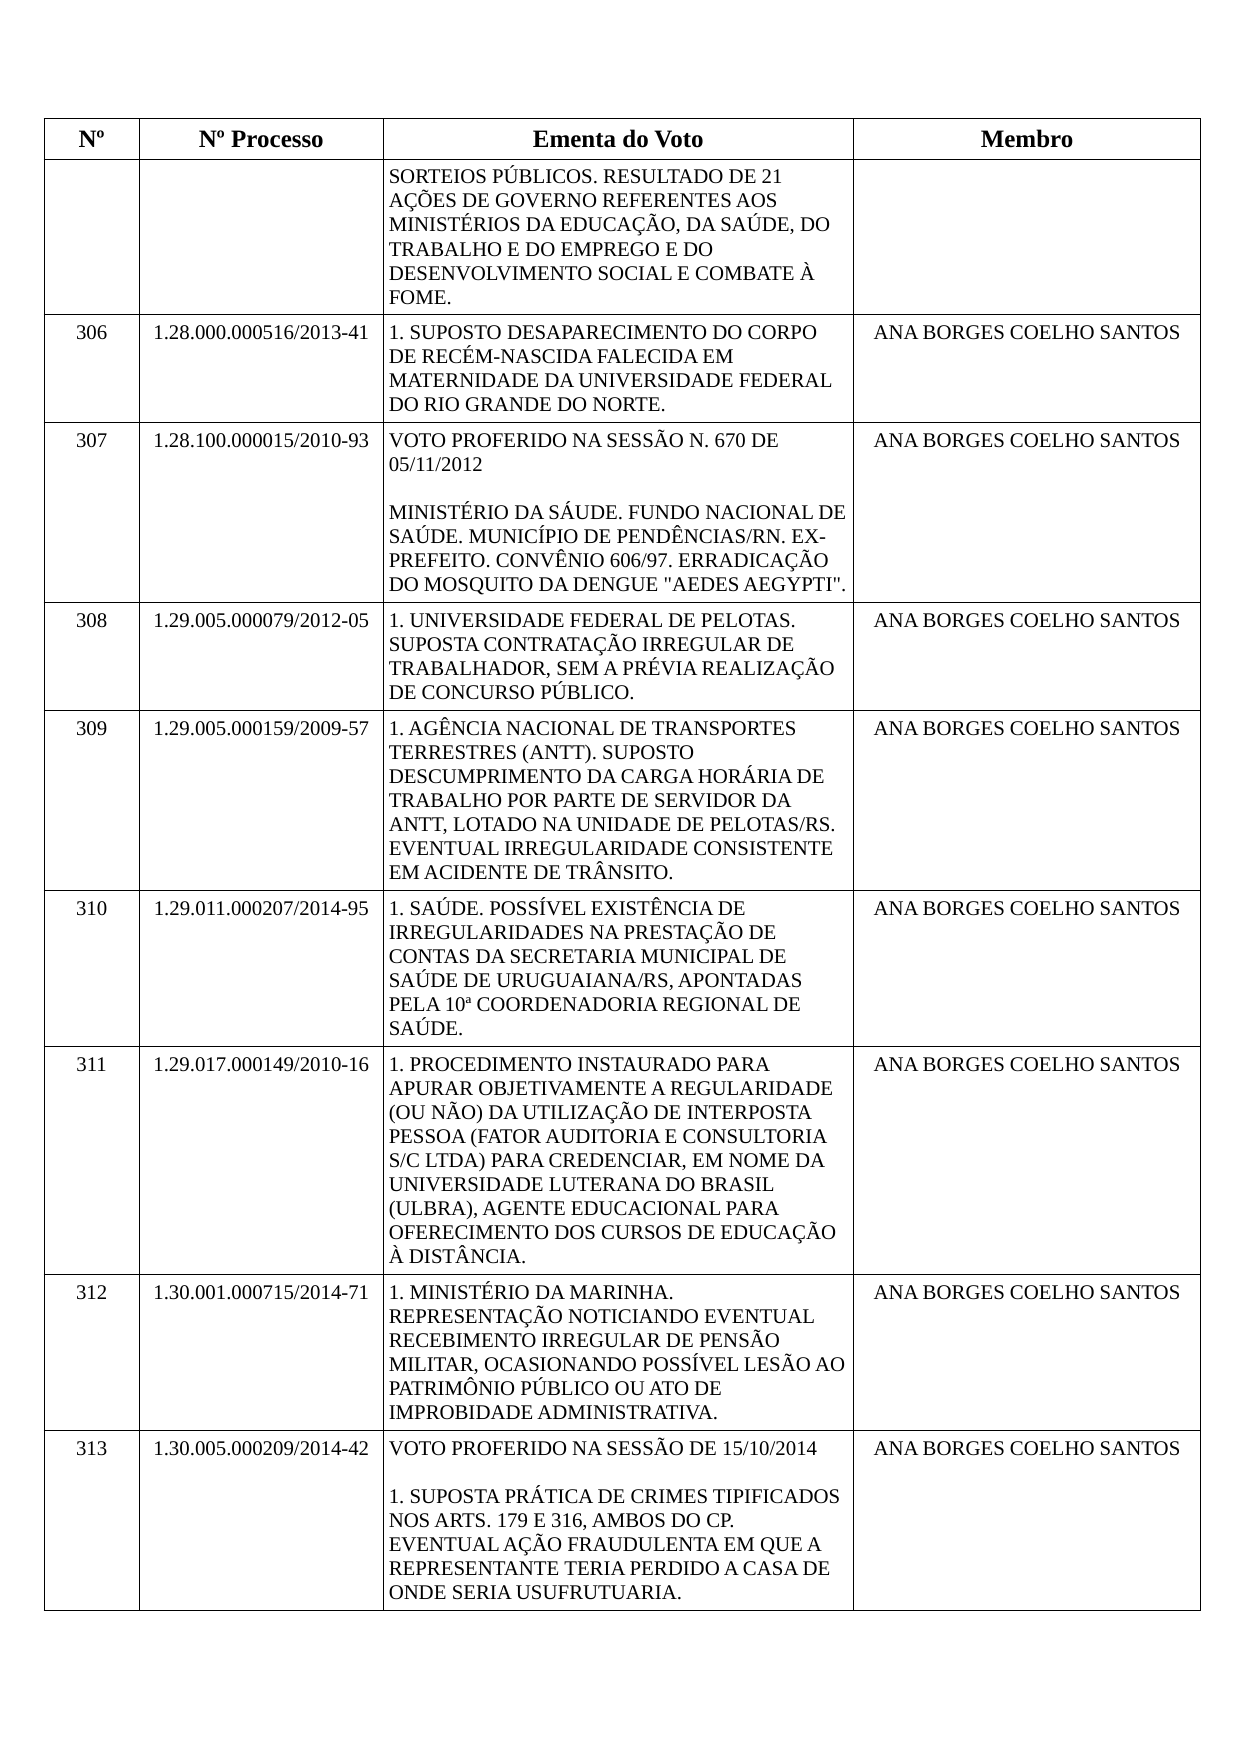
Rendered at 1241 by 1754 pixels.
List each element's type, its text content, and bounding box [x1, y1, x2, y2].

table_cell ANA BORGES COELHO SANTOS [854, 315, 1200, 422]
table_cell SORTEIOS PÚBLICOS. RESULTADO DE 21 AÇÕES DE GOVERNO REFERENTES AOS MINISTÉRIOS DA EDUCAÇÃO, DA SAÚDE, DO TRABALHO E DO EMPREGO E DO DESENVOLVIMENTO SOCIAL E COMBATE À FOME. [384, 160, 853, 314]
table_cell 1. PROCEDIMENTO INSTAURADO PARA APURAR OBJETIVAMENTE A REGULARIDADE (OU NÃO) DA UTILIZAÇÃO DE INTERPOSTA PESSOA (FATOR AUDITORIA E CONSULTORIA S/C LTDA) PARA CREDENCIAR, EM NOME DA UNIVERSIDADE LUTERANA DO BRASIL (ULBRA), AGENTE EDUCACIONAL PARA OFERECIMENTO DOS CURSOS DE EDUCAÇÃO À DISTÂNCIA. [384, 1047, 853, 1274]
table_cell 1.29.005.000079/2012-05 [140, 603, 383, 710]
table_cell 311 [45, 1047, 139, 1274]
table_cell ANA BORGES COELHO SANTOS [854, 423, 1200, 602]
table_header Ementa do Voto [384, 119, 853, 158]
table_cell 1.29.005.000159/2009-57 [140, 711, 383, 890]
table_cell 1. SUPOSTO DESAPARECIMENTO DO CORPO DE RECÉM-NASCIDA FALECIDA EM MATERNIDADE DA UNIVERSIDADE FEDERAL DO RIO GRANDE DO NORTE. [384, 315, 853, 422]
table_cell 1.29.017.000149/2010-16 [140, 1047, 383, 1274]
table_cell 1. SAÚDE. POSSÍVEL EXISTÊNCIA DE IRREGULARIDADES NA PRESTAÇÃO DE CONTAS DA SECRETARIA MUNICIPAL DE SAÚDE DE URUGUAIANA/RS, APONTADAS PELA 10ª COORDENADORIA REGIONAL DE SAÚDE. [384, 891, 853, 1046]
table_cell 309 [45, 711, 139, 890]
table_cell 1.30.005.000209/2014-42 [140, 1431, 383, 1610]
table_cell 313 [45, 1431, 139, 1610]
table_cell 310 [45, 891, 139, 1046]
table_cell ANA BORGES COELHO SANTOS [854, 711, 1200, 890]
table_cell ANA BORGES COELHO SANTOS [854, 891, 1200, 1046]
table_cell [45, 160, 139, 314]
table_header Nº Processo [140, 119, 383, 158]
table_cell 312 [45, 1275, 139, 1430]
table_cell ANA BORGES COELHO SANTOS [854, 1275, 1200, 1430]
table_cell ANA BORGES COELHO SANTOS [854, 603, 1200, 710]
table_cell 306 [45, 315, 139, 422]
table_cell 1. AGÊNCIA NACIONAL DE TRANSPORTES TERRESTRES (ANTT). SUPOSTO DESCUMPRIMENTO DA CARGA HORÁRIA DE TRABALHO POR PARTE DE SERVIDOR DA ANTT, LOTADO NA UNIDADE DE PELOTAS/RS. EVENTUAL IRREGULARIDADE CONSISTENTE EM ACIDENTE DE TRÂNSITO. [384, 711, 853, 890]
table_cell 1. MINISTÉRIO DA MARINHA. REPRESENTAÇÃO NOTICIANDO EVENTUAL RECEBIMENTO IRREGULAR DE PENSÃO MILITAR, OCASIONANDO POSSÍVEL LESÃO AO PATRIMÔNIO PÚBLICO OU ATO DE IMPROBIDADE ADMINISTRATIVA. [384, 1275, 853, 1430]
table_cell 1. UNIVERSIDADE FEDERAL DE PELOTAS. SUPOSTA CONTRATAÇÃO IRREGULAR DE TRABALHADOR, SEM A PRÉVIA REALIZAÇÃO DE CONCURSO PÚBLICO. [384, 603, 853, 710]
table_cell ANA BORGES COELHO SANTOS [854, 1047, 1200, 1274]
table_cell VOTO PROFERIDO NA SESSÃO N. 670 DE 05/11/2012 MINISTÉRIO DA SÁUDE. FUNDO NACIONAL DE SAÚDE. MUNICÍPIO DE PENDÊNCIAS/RN. EX-PREFEITO. CONVÊNIO 606/97. ERRADICAÇÃO DO MOSQUITO DA DENGUE "AEDES AEGYPTI". [384, 423, 853, 602]
table_cell 308 [45, 603, 139, 710]
table_cell [854, 160, 1200, 314]
table_header Membro [854, 119, 1200, 158]
table_cell 307 [45, 423, 139, 602]
table_cell [140, 160, 383, 314]
table_cell 1.30.001.000715/2014-71 [140, 1275, 383, 1430]
table_cell ANA BORGES COELHO SANTOS [854, 1431, 1200, 1610]
table_cell 1.28.100.000015/2010-93 [140, 423, 383, 602]
table_header Nº [45, 119, 139, 158]
table_cell 1.28.000.000516/2013-41 [140, 315, 383, 422]
table_cell 1.29.011.000207/2014-95 [140, 891, 383, 1046]
table_cell VOTO PROFERIDO NA SESSÃO DE 15/10/2014 1. SUPOSTA PRÁTICA DE CRIMES TIPIFICADOS NOS ARTS. 179 E 316, AMBOS DO CP. EVENTUAL AÇÃO FRAUDULENTA EM QUE A REPRESENTANTE TERIA PERDIDO A CASA DE ONDE SERIA USUFRUTUARIA. [384, 1431, 853, 1610]
